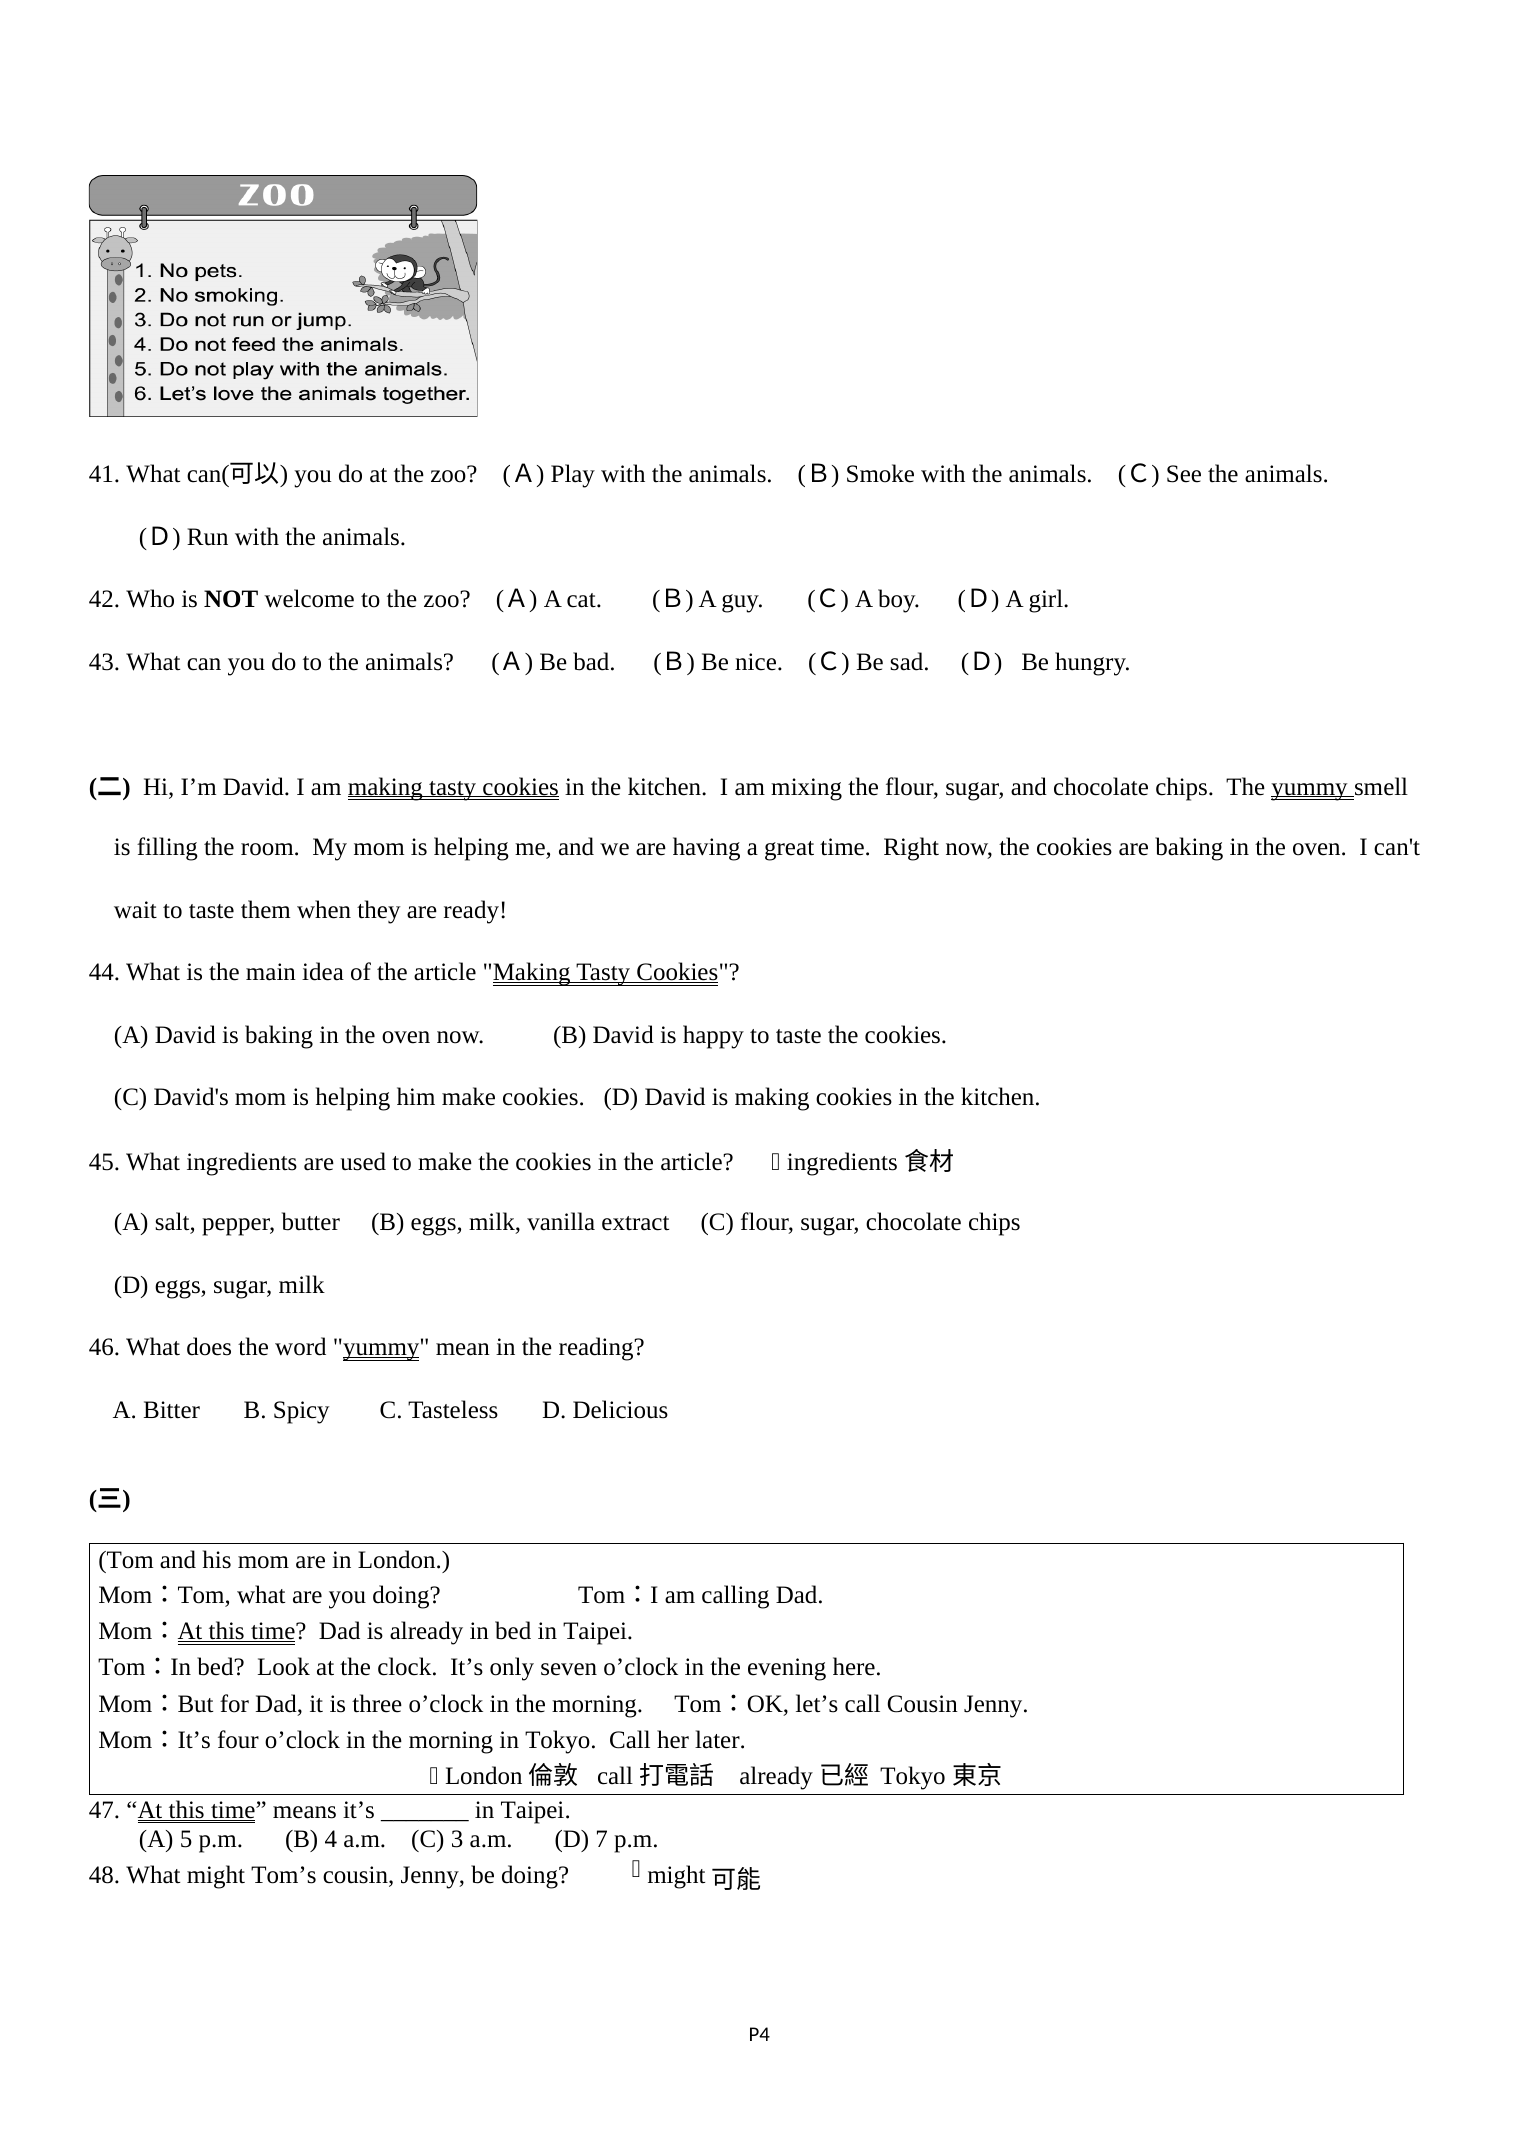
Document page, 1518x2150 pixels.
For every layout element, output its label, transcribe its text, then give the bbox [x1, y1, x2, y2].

text 44. What is the main idea of the article "Making Tasty Cookies"? (A) David is baking in the oven now. (B) David is happy to taste the cookies. (C) David's mom is helping him make cookies. (D) David is making cookies in the kitchen. [89, 930, 1429, 1117]
text 41. What can(可以) you do at the zoo? (Ａ) Play with the animals. (Ｂ) Smoke with the animals. (Ｃ) See the animals. (Ｄ) Run with the animals. [89, 430, 1429, 555]
text 47. “At this time” means it’s _______ in Taipei. (A) 5 p.m. (B) 4 a.m. (C) 3 a.m. (D) 7 p.m. 48. What might Tom’s cousin, Jenny, be doing?  might 可能 [89, 1795, 1429, 1896]
text (二) Hi, I’m David. I am making tasty cookies in the kitchen. I am mixing the flour, sugar, and chocolate chips. The yummy smell is filling the room. My mom is helping me, and we are having a great time. Right now, the cookies are baking in the oven. I can't wait to taste them when they are ready! [89, 742, 1429, 930]
text (Tom and his mom are in London.) Mom：Tom, what are you doing? Tom：I am calling Dad. Mom：At this time? Dad is already in bed in Taipei. Tom：In bed? Look at the clock. It’s only seven o’clock in the evening here. Mom：But for Dad, it is three o’clock in the morning. Tom：OK, let’s call Cousin Jenny. Mom：It’s four o’clock in the morning in Tokyo. Call her later.  London 倫敦 call 打電話 already 已經 Tokyo 東京 [90, 1544, 1403, 1794]
text (三) [89, 1455, 1429, 1517]
text 42. Who is NOT welcome to the zoo? (Ａ) A cat. (Ｂ) A guy. (Ｃ) A boy. (Ｄ) A girl. [89, 555, 1429, 617]
text 43. What can you do to the animals? (Ａ) Be bad. (Ｂ) Be nice. (Ｃ) Be sad. (Ｄ) Be hungry. [89, 617, 1429, 742]
text 46. What does the word "yummy" mean in the reading? A. Bitter B. Spicy C. Tasteless D. Delicious [89, 1305, 1429, 1430]
text 45. What ingredients are used to make the cookies in the article?  ingredients 食材 (A) salt, pepper, butter (B) eggs, milk, vanilla extract (C) flour, sugar, chocolate chips (D) eggs, sugar, milk [89, 1117, 1429, 1305]
text [89, 1896, 1429, 1925]
